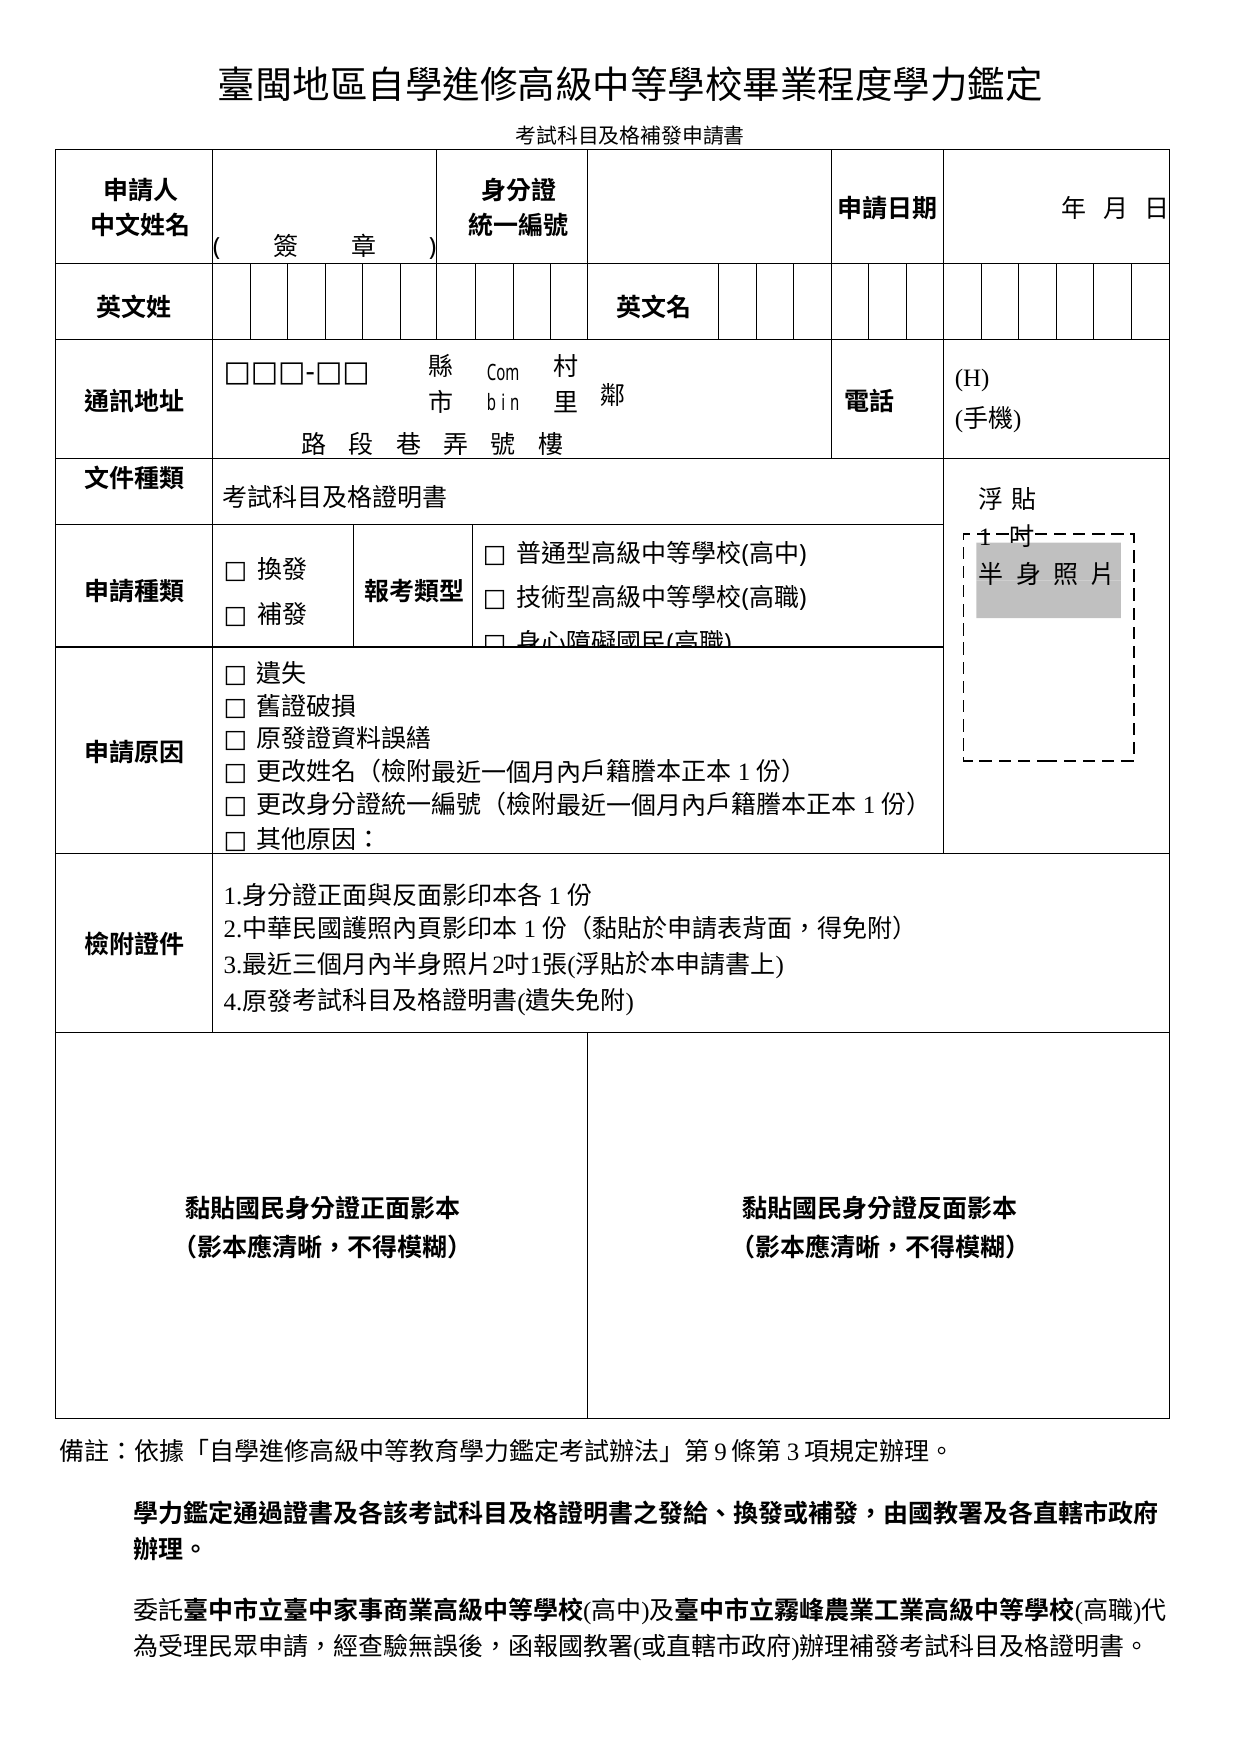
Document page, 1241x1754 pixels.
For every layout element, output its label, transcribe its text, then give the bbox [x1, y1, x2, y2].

table_header (簽章) [213, 150, 436, 263]
table_cell 通訊地址 [56, 340, 212, 458]
table_cell 浮 貼 1 吋 半 身 照 片 [944, 459, 1169, 853]
table_cell [288, 264, 325, 339]
table_cell [213, 264, 250, 339]
table_cell [363, 264, 400, 339]
table_cell [476, 264, 513, 339]
text 學力鑑定通過證書及各該考試科目及格證明書之發給、換發或補發，由國教署及各直轄市政府辦理。 [133, 1493, 1181, 1566]
table_cell 文件種類 [56, 459, 212, 524]
table_cell [1019, 264, 1056, 339]
table_cell [437, 264, 475, 339]
table_cell [832, 264, 868, 339]
table_cell 申請種類 [56, 525, 212, 646]
table_cell 英文名 [588, 264, 718, 339]
table_cell [514, 264, 550, 339]
table_cell [326, 264, 362, 339]
table_cell 普通型高級中等學校(高中) 技術型高級中等學校(高職) 身心障礙國民(高職) [473, 525, 943, 646]
table_cell 檢附證件 [56, 854, 212, 1032]
text 考試科目及格補發申請書 [306, 119, 954, 149]
table_cell □□□-□□ 縣 市 Combin 村里 鄰 路 段 巷 弄 號 樓 [213, 340, 831, 458]
table_cell 黏貼國民身分證反面影本 （影本應清晰，不得模糊） [588, 1033, 1169, 1418]
table_cell [401, 264, 436, 339]
table_cell 換發 補發 [213, 525, 353, 646]
table_cell 報考類型 [354, 525, 472, 646]
text 委託臺中市立臺中家事商業高級中等學校(高中)及臺中市立霧峰農業工業高級中等學校(高職)代為受理民眾申請，經查驗無誤後，函報國教署(或直轄市政府)辦理補發考試科目及格證明書。 [133, 1591, 1181, 1663]
table_cell 申請原因 [56, 648, 212, 853]
table_cell (H) (手機) [944, 340, 1169, 458]
table_cell [1094, 264, 1131, 339]
table_cell [794, 264, 831, 339]
text 備註：依據「自學進修高級中等教育學力鑑定考試辦法」第9條第3項規定辦理。 [59, 1432, 1181, 1468]
table_cell [551, 264, 587, 339]
table_header 年 月 日 [944, 150, 1169, 263]
table_cell □ 遺失 □ 舊證破損 □ 原發證資料誤繕 □ 更改姓名（檢附最近一個月內戶籍謄本正本 1 份） □ 更改身分證統一編號（檢附最近一個月內戶籍謄本正本 1 份） □ 其他原因： [213, 648, 943, 853]
table_cell [757, 264, 793, 339]
table_cell [907, 264, 943, 339]
table_cell [1057, 264, 1093, 339]
table_cell [719, 264, 756, 339]
table_cell [251, 264, 287, 339]
table_cell 1.身分證正面與反面影印本各 1 份 2.中華民國護照內頁影印本 1 份（黏貼於申請表背面，得免附） 3.最近三個月內半身照片2吋1張(浮貼於本申請書上) 4.原發考試科目及格證明書(遺失免附) [213, 854, 1169, 1032]
table_cell 英文姓 [56, 264, 212, 339]
table_cell [982, 264, 1018, 339]
table_cell 電話 [832, 340, 943, 458]
text 臺閩地區自學進修高級中等學校畢業程度學力鑑定 [99, 59, 1161, 108]
table_header [588, 150, 831, 263]
table_cell [944, 264, 981, 339]
table_cell [1132, 264, 1169, 339]
table_cell 黏貼國民身分證正面影本 （影本應清晰，不得模糊） [56, 1033, 587, 1418]
table_cell 考試科目及格證明書 [213, 459, 943, 524]
table_header 申請人 中文姓名 [56, 150, 212, 263]
table_cell [869, 264, 906, 339]
table_header 申請日期 [832, 150, 943, 263]
table_header 身分證 統一編號 [437, 150, 587, 263]
